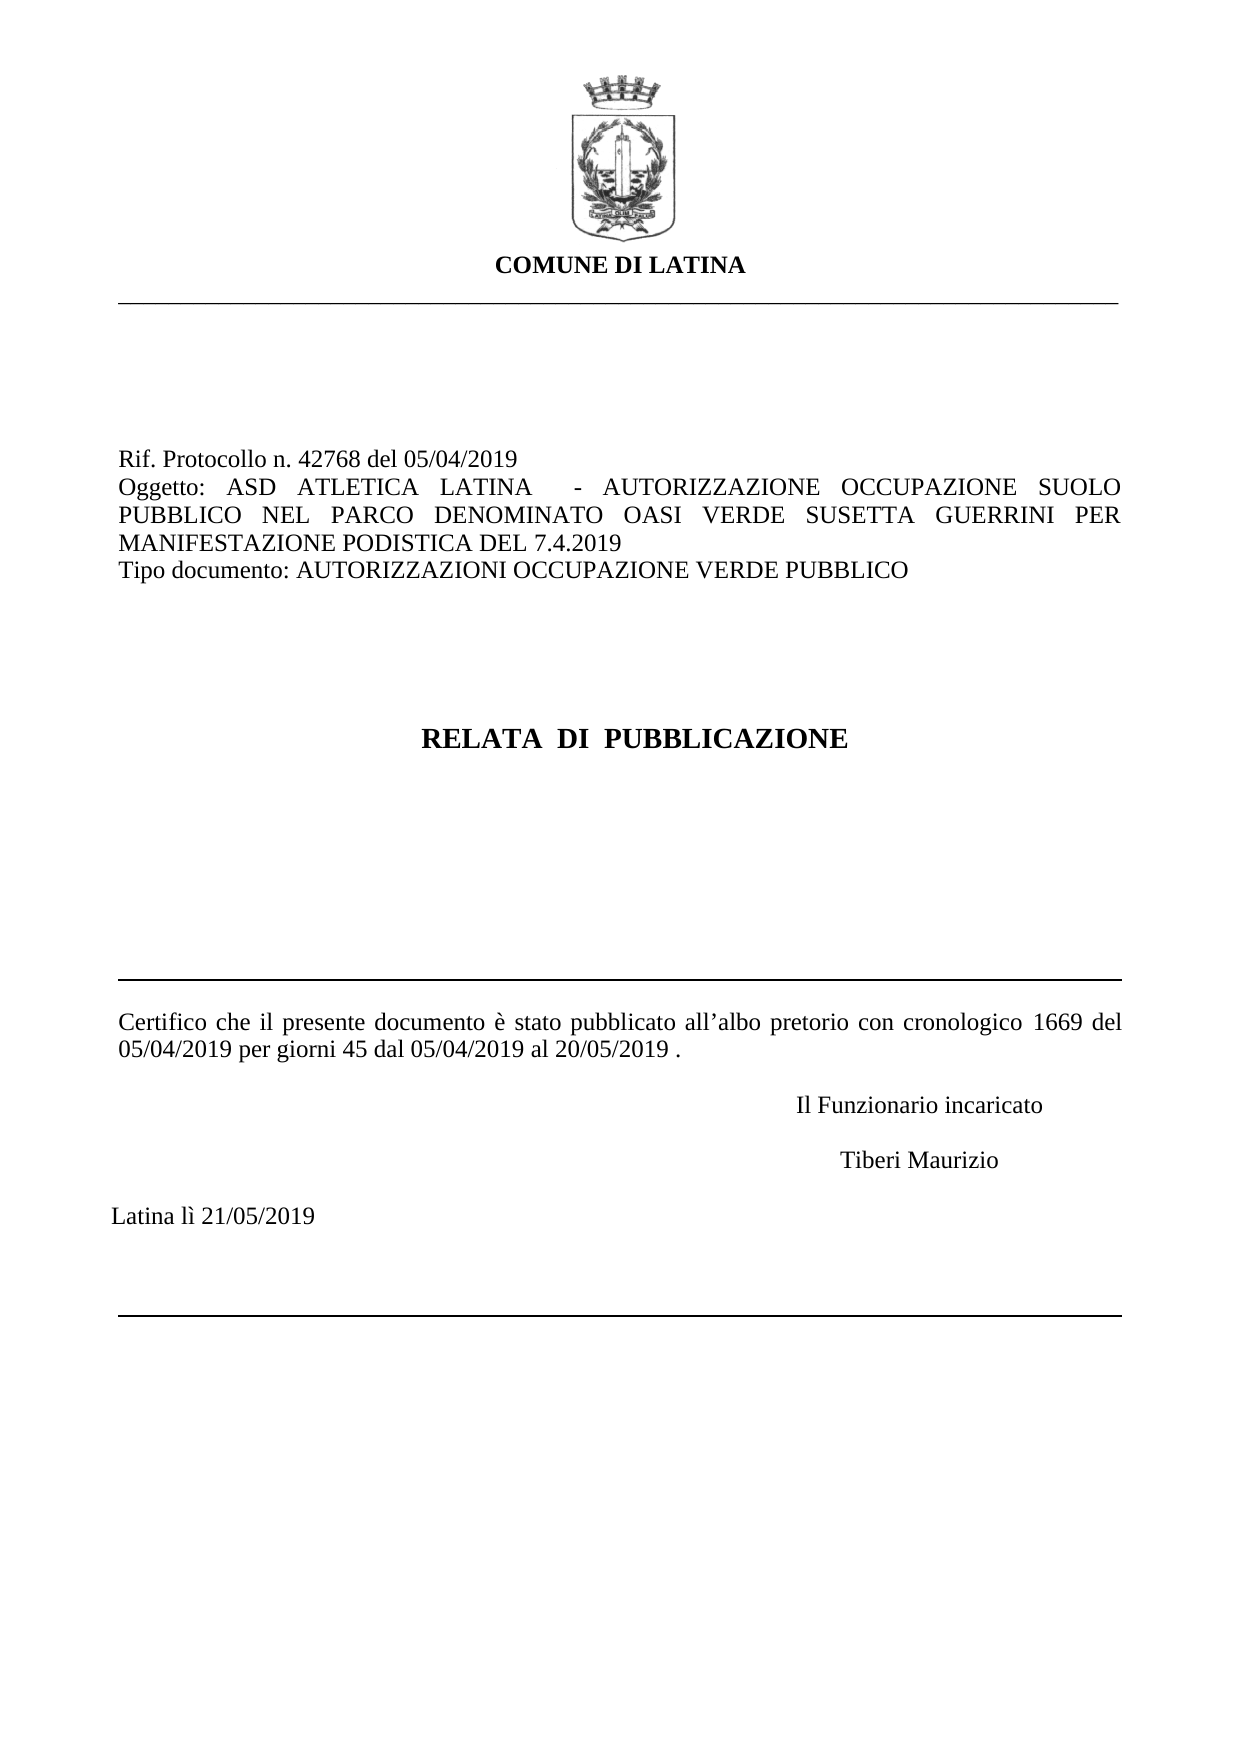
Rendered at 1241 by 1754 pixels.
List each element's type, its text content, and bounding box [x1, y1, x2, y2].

table_header [111, 1091, 591, 1119]
table_header [692, 1091, 709, 1119]
table_cell [692, 1146, 709, 1174]
table_cell [692, 1174, 709, 1202]
table_cell [692, 1119, 709, 1146]
table_cell [709, 1174, 1129, 1202]
text Rif. Protocollo n. 42768 del 05/04/2019 [118, 446, 1122, 473]
table_cell [709, 1119, 1129, 1146]
subtitle RELATA DI PUBBLICAZIONE [118, 723, 1122, 755]
table_cell [591, 1146, 692, 1174]
text Tipo documento: AUTORIZZAZIONI OCCUPAZIONE VERDE PUBBLICO [118, 556, 1122, 584]
table_cell Latina lì 21/05/2019 [111, 1202, 591, 1229]
table_cell [591, 1174, 692, 1202]
table_cell [111, 1174, 591, 1202]
table_cell [591, 1202, 692, 1229]
table_cell [709, 1202, 1129, 1229]
table_header [591, 1091, 692, 1119]
table_cell [111, 1119, 591, 1146]
table_header Il Funzionario incaricato [709, 1091, 1129, 1119]
picture [556, 75, 685, 252]
table_cell [111, 1146, 591, 1174]
text Certifico che il presente documento è stato pubblicato all’albo pretorio con cronologico 1669 del 05/04/2019 per giorni 45 dal 05/04/2019 al 20/05/2019 . [118, 1008, 1122, 1063]
table_cell [692, 1202, 709, 1229]
table_cell Tiberi Maurizio [709, 1146, 1129, 1174]
text Oggetto: ASD ATLETICA LATINA - AUTORIZZAZIONE OCCUPAZIONE SUOLO PUBBLICO NEL PARCO DENOMINATO OASI VERDE SUSETTA GUERRINI PER MANIFESTAZIONE PODISTICA DEL 7.4.2019 [118, 473, 1122, 556]
table_cell [591, 1119, 692, 1146]
